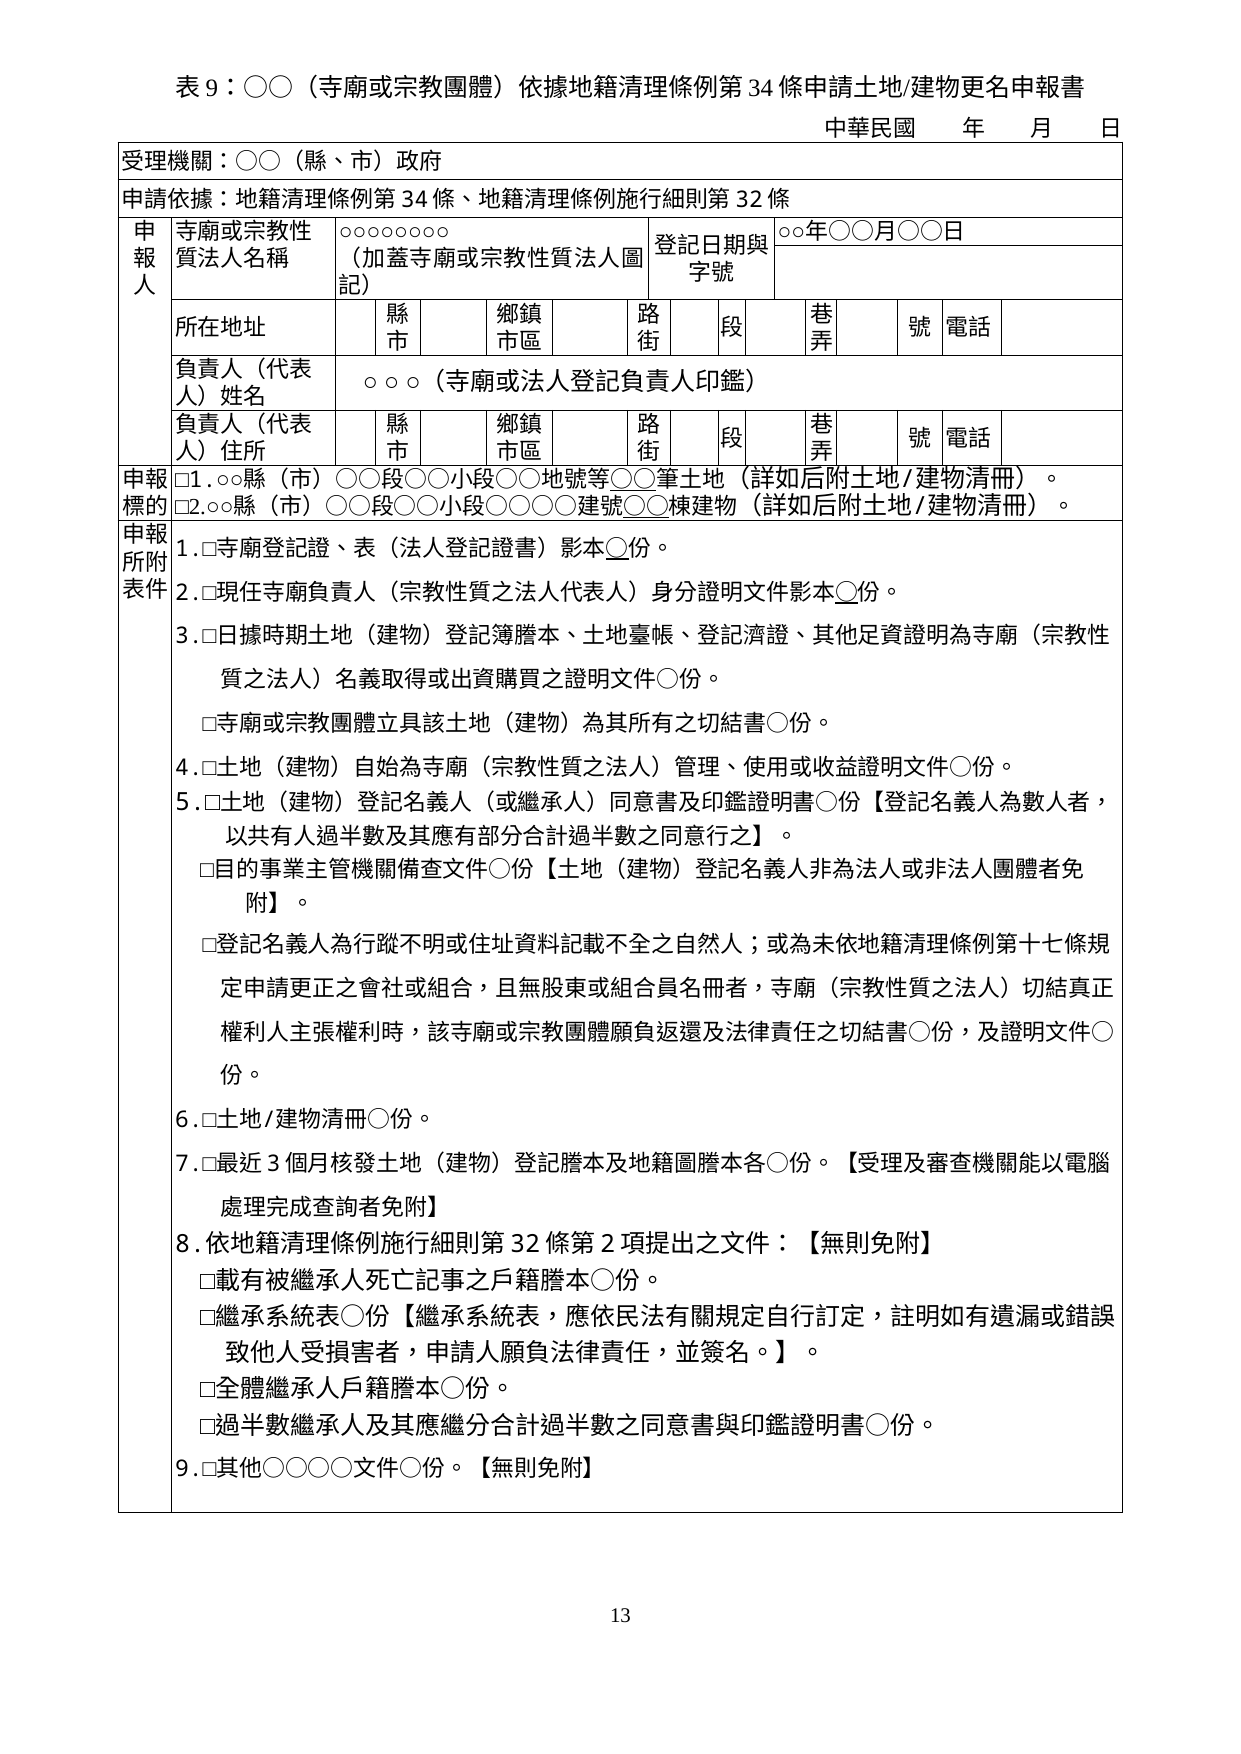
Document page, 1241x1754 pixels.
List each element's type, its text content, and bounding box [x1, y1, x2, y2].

table_cell 鄉鎮 市區 [487, 300, 552, 354]
table_cell ○○○○○○○○ （加蓋寺廟或宗教性質法人圖記） [336, 218, 648, 299]
table_cell 負責人（代表人）姓名 [172, 356, 335, 410]
table_cell [775, 246, 1122, 299]
table_cell 鄉鎮 市區 [487, 411, 552, 465]
table_cell 縣 市 [376, 300, 420, 354]
table_cell 巷 弄 [806, 300, 836, 354]
table_cell 段 [719, 300, 745, 354]
table_cell [336, 300, 375, 354]
table_cell 登記日期與字號 [649, 218, 774, 299]
table_cell [421, 300, 486, 354]
table_cell 申報標的 [119, 466, 171, 520]
table_cell 縣 市 [376, 411, 420, 465]
table_cell 巷 弄 [806, 411, 836, 465]
table_cell 號 [898, 300, 942, 354]
table_cell [746, 300, 805, 354]
table_cell 路 街 [628, 300, 670, 354]
table_cell [746, 411, 805, 465]
table_cell [837, 300, 897, 354]
text 中華民國 年 月 日 [118, 114, 1122, 142]
table_cell [553, 411, 627, 465]
table_cell [1002, 300, 1122, 354]
table_cell [336, 411, 375, 465]
table_cell 申 報 人 [119, 218, 171, 465]
table_cell 申報 所附表件 [119, 521, 171, 1512]
table_cell 所在地址 [172, 300, 335, 354]
table_cell [553, 300, 627, 354]
table_cell 負責人（代表人）住所 [172, 411, 335, 465]
text 表9：○○（寺廟或宗教團體）依據地籍清理條例第34條申請土地/建物更名申報書 [118, 75, 1142, 102]
table_cell 段 [719, 411, 745, 465]
table_cell 電話 [943, 300, 1001, 354]
table_cell 號 [898, 411, 942, 465]
table_cell [671, 300, 718, 354]
table_cell 電話 [943, 411, 1001, 465]
table_cell [671, 411, 718, 465]
table_cell 1.□寺廟登記證、表（法人登記證書）影本○份。 2.□現任寺廟負責人（宗教性質之法人代表人）身分證明文件影本○份。 3.□日據時期土地（建物）登記簿謄本、土地臺帳、登記濟證、其他足資證明為寺廟（宗教性質之法人）名義取得或出資購買之證明文件○份。 □寺廟或宗教團體立具該土地（建物）為其所有之切結書○份。 4.□土地（建物）自始為寺廟（宗教性質之法人）管理、使用或收益證明文件○份。 5.□土地（建物）登記名義人（或繼承人）同意書及印鑑證明書○份【登記名義人為數人者，以共有人過半數及其應有部分合計過半數之同意行之】。 □目的事業主管機關備查文件○份【土地（建物）登記名義人非為法人或非法人團體者免附】。 □登記名義人為行蹤不明或住址資料記載不全之自然人；或為未依地籍清理條例第十七條規定申請更正之會社或組合，且無股東或組合員名冊者，寺廟（宗教性質之法人）切結真正權利人主張權利時，該寺廟或宗教團體願負返還及法律責任之切結書○份，及證明文件○份。 6.□土地/建物清冊○份。 7.□最近3個月核發土地（建物）登記謄本及地籍圖謄本各○份。【受理及審查機關能以電腦處理完成查詢者免附】 8.依地籍清理條例施行細則第32條第2項提出之文件：【無則免附】 □載有被繼承人死亡記事之戶籍謄本○份。 □繼承系統表○份【繼承系統表，應依民法有關規定自行訂定，註明如有遺漏或錯誤致他人受損害者，申請人願負法律責任，並簽名。】。 □全體繼承人戶籍謄本○份。 □過半數繼承人及其應繼分合計過半數之同意書與印鑑證明書○份。 9.□其他○○○○文件○份。【無則免附】 [172, 521, 1122, 1512]
table_cell [837, 411, 897, 465]
table_cell 路 街 [628, 411, 670, 465]
table_cell [421, 411, 486, 465]
table_cell [1002, 411, 1122, 465]
table_cell ○○年○○月○○日 [775, 218, 1122, 245]
table_cell □1.○○縣（市）○○段○○小段○○地號等○○筆土地（詳如后附土地/建物清冊）。 □2.○○縣（市）○○段○○小段○○○○建號○○棟建物（詳如后附土地/建物清冊）。 [172, 466, 1122, 520]
table_header 受理機關：○○（縣、市）政府 [119, 143, 1122, 179]
table_cell 寺廟或宗教性質法人名稱 [172, 218, 335, 299]
table_cell ○ ○ ○（寺廟或法人登記負責人印鑑） [336, 356, 1122, 410]
table_cell 申請依據：地籍清理條例第34條、地籍清理條例施行細則第32條 [119, 180, 1122, 217]
